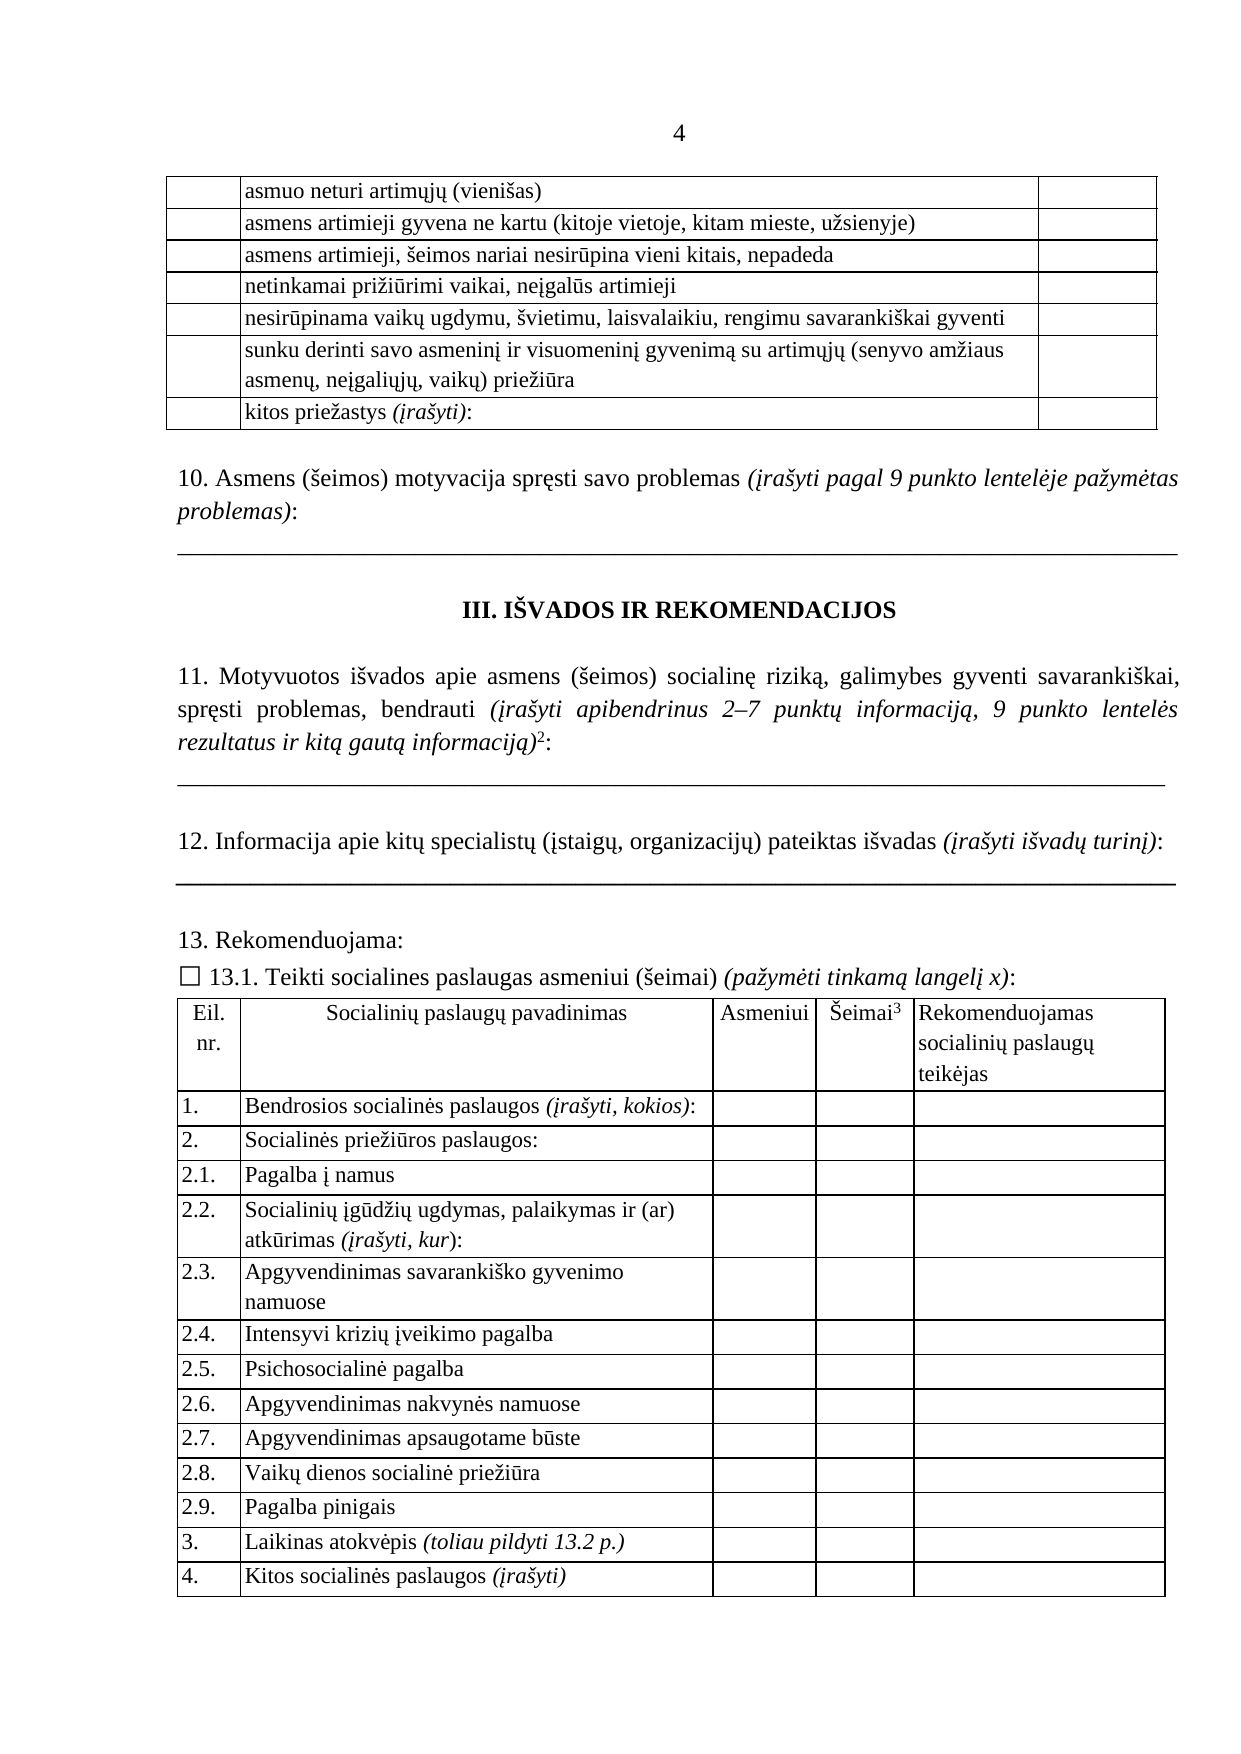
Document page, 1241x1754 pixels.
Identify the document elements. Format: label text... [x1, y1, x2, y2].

table_cell [714, 1321, 815, 1353]
table_cell nesirūpinama vaikų ugdymu, švietimu, laisvalaikiu, rengimu savarankiškai gyventi [241, 304, 1038, 334]
table_cell [714, 1459, 815, 1492]
table_cell [714, 1563, 815, 1596]
table_cell 2.8. [178, 1459, 240, 1492]
table_cell [714, 1355, 815, 1388]
table_cell [167, 273, 240, 303]
table_cell Pagalba į namus [241, 1161, 712, 1194]
table_cell [817, 1321, 913, 1353]
text 13. Rekomenduojama: [177, 926, 1181, 954]
table_cell [167, 398, 240, 429]
table_cell 2.4. [178, 1321, 240, 1353]
table_header Šeimai3 [817, 999, 913, 1090]
table_cell [167, 336, 240, 396]
table_cell Apgyvendinimas savarankiško gyvenimo namuose [241, 1258, 712, 1319]
table_cell asmens artimieji gyvena ne kartu (kitoje vietoje, kitam mieste, užsienyje) [241, 209, 1038, 239]
table_cell Pagalba pinigais [241, 1493, 712, 1526]
table_cell [915, 1459, 1164, 1492]
table_cell asmens artimieji, šeimos nariai nesirūpina vieni kitais, nepadeda [241, 241, 1038, 271]
table_cell [1039, 398, 1156, 429]
table_cell [817, 1355, 913, 1388]
table_cell [1039, 336, 1156, 396]
table_cell Apgyvendinimas nakvynės namuose [241, 1390, 712, 1423]
table_cell [167, 177, 240, 207]
table_cell [1039, 273, 1156, 303]
table_header Asmeniui [714, 999, 815, 1090]
table_cell [167, 304, 240, 334]
table_cell 2.2. [178, 1196, 240, 1256]
table_cell 2.3. [178, 1258, 240, 1319]
table_header Rekomenduojamas socialinių paslaugų teikėjas [915, 999, 1164, 1090]
table_cell [817, 1424, 913, 1457]
table_cell Intensyvi krizių įveikimo pagalba [241, 1321, 712, 1353]
table_cell [714, 1390, 815, 1423]
table_cell [714, 1258, 815, 1319]
table_cell Psichosocialinė pagalba [241, 1355, 712, 1388]
table_cell [817, 1258, 913, 1319]
table_cell asmuo neturi artimųjų (vienišas) [241, 177, 1038, 207]
table_cell [817, 1092, 913, 1125]
table_cell [714, 1424, 815, 1457]
text ⬜ 13.1. Teikti socialines paslaugas asmeniui (šeimai) (pažymėti tinkamą langelį x): [177, 958, 1181, 993]
table_cell [1039, 177, 1156, 207]
table_cell netinkamai prižiūrimi vaikai, neįgalūs artimieji [241, 273, 1038, 303]
table_cell sunku derinti savo asmeninį ir visuomeninį gyvenimą su artimųjų (senyvo amžiaus asmenų, neįgaliųjų, vaikų) priežiūra [241, 336, 1038, 396]
table_cell 4. [178, 1563, 240, 1596]
table_cell Kitos socialinės paslaugos (įrašyti) [241, 1563, 712, 1596]
table_cell [915, 1528, 1164, 1561]
table_cell [714, 1493, 815, 1526]
table_cell Bendrosios socialinės paslaugos (įrašyti, kokios): [241, 1092, 712, 1125]
table_cell [817, 1528, 913, 1561]
table_cell Laikinas atokvėpis (toliau pildyti 13.2 p.) [241, 1528, 712, 1561]
table_cell [915, 1563, 1164, 1596]
table_cell [167, 241, 240, 271]
table_cell [714, 1092, 815, 1125]
table_cell [915, 1355, 1164, 1388]
table_cell Socialinės priežiūros paslaugos: [241, 1127, 712, 1159]
table_cell 1. [178, 1092, 240, 1125]
text 12. Informacija apie kitų specialistų (įstaigų, organizacijų) pateiktas išvadas (įrašyti išvadų turinį): [177, 826, 1181, 855]
text ________________________________________________________________________________ [177, 859, 1181, 888]
table_header Eil. nr. [178, 999, 240, 1090]
table_cell [817, 1563, 913, 1596]
table_cell Vaikų dienos socialinė priežiūra [241, 1459, 712, 1492]
table_cell [915, 1092, 1164, 1125]
table_cell 2.6. [178, 1390, 240, 1423]
table_cell [1039, 209, 1156, 239]
table_cell [817, 1196, 913, 1256]
table_cell Socialinių įgūdžių ugdymas, palaikymas ir (ar) atkūrimas (įrašyti, kur): [241, 1196, 712, 1256]
table_cell 2.9. [178, 1493, 240, 1526]
table_cell [1039, 241, 1156, 271]
table_cell [167, 209, 240, 239]
table_cell [714, 1161, 815, 1194]
table_cell [714, 1127, 815, 1159]
table_cell [915, 1161, 1164, 1194]
table_cell [817, 1127, 913, 1159]
text ________________________________________________________________________________ [177, 529, 1181, 558]
table_cell [817, 1390, 913, 1423]
table_cell 3. [178, 1528, 240, 1561]
table_cell Apgyvendinimas apsaugotame būste [241, 1424, 712, 1457]
table_cell 2. [178, 1127, 240, 1159]
text 11. Motyvuotos išvados apie asmens (šeimos) socialinę riziką, galimybes gyventi savarankiškai, spręsti problemas, bendrauti (įrašyti apibendrinus 2–7 punktų informaciją, 9 punkto lentelės rezultatus ir kitą gautą informaciją)2: [177, 661, 1181, 756]
table_cell [915, 1390, 1164, 1423]
text _______________________________________________________________________________ [177, 760, 1181, 789]
table_cell [915, 1258, 1164, 1319]
table_cell 2.5. [178, 1355, 240, 1388]
table_cell [714, 1196, 815, 1256]
table_header Socialinių paslaugų pavadinimas [241, 999, 712, 1090]
text 10. Asmens (šeimos) motyvacija spręsti savo problemas (įrašyti pagal 9 punkto lentelėje pažymėtas problemas): [177, 463, 1181, 525]
table_cell kitos priežastys (įrašyti): [241, 398, 1038, 429]
table_cell [817, 1459, 913, 1492]
table_cell 2.1. [178, 1161, 240, 1194]
table_cell [1039, 304, 1156, 334]
table_cell [915, 1424, 1164, 1457]
table_cell [915, 1321, 1164, 1353]
table_cell [714, 1528, 815, 1561]
table_cell [915, 1196, 1164, 1256]
table_cell [915, 1493, 1164, 1526]
table_cell [915, 1127, 1164, 1159]
table_cell [817, 1161, 913, 1194]
table_cell 2.7. [178, 1424, 240, 1457]
table_cell [817, 1493, 913, 1526]
text III. IŠVADOS IR REKOMENDACIJOS [177, 595, 1181, 624]
